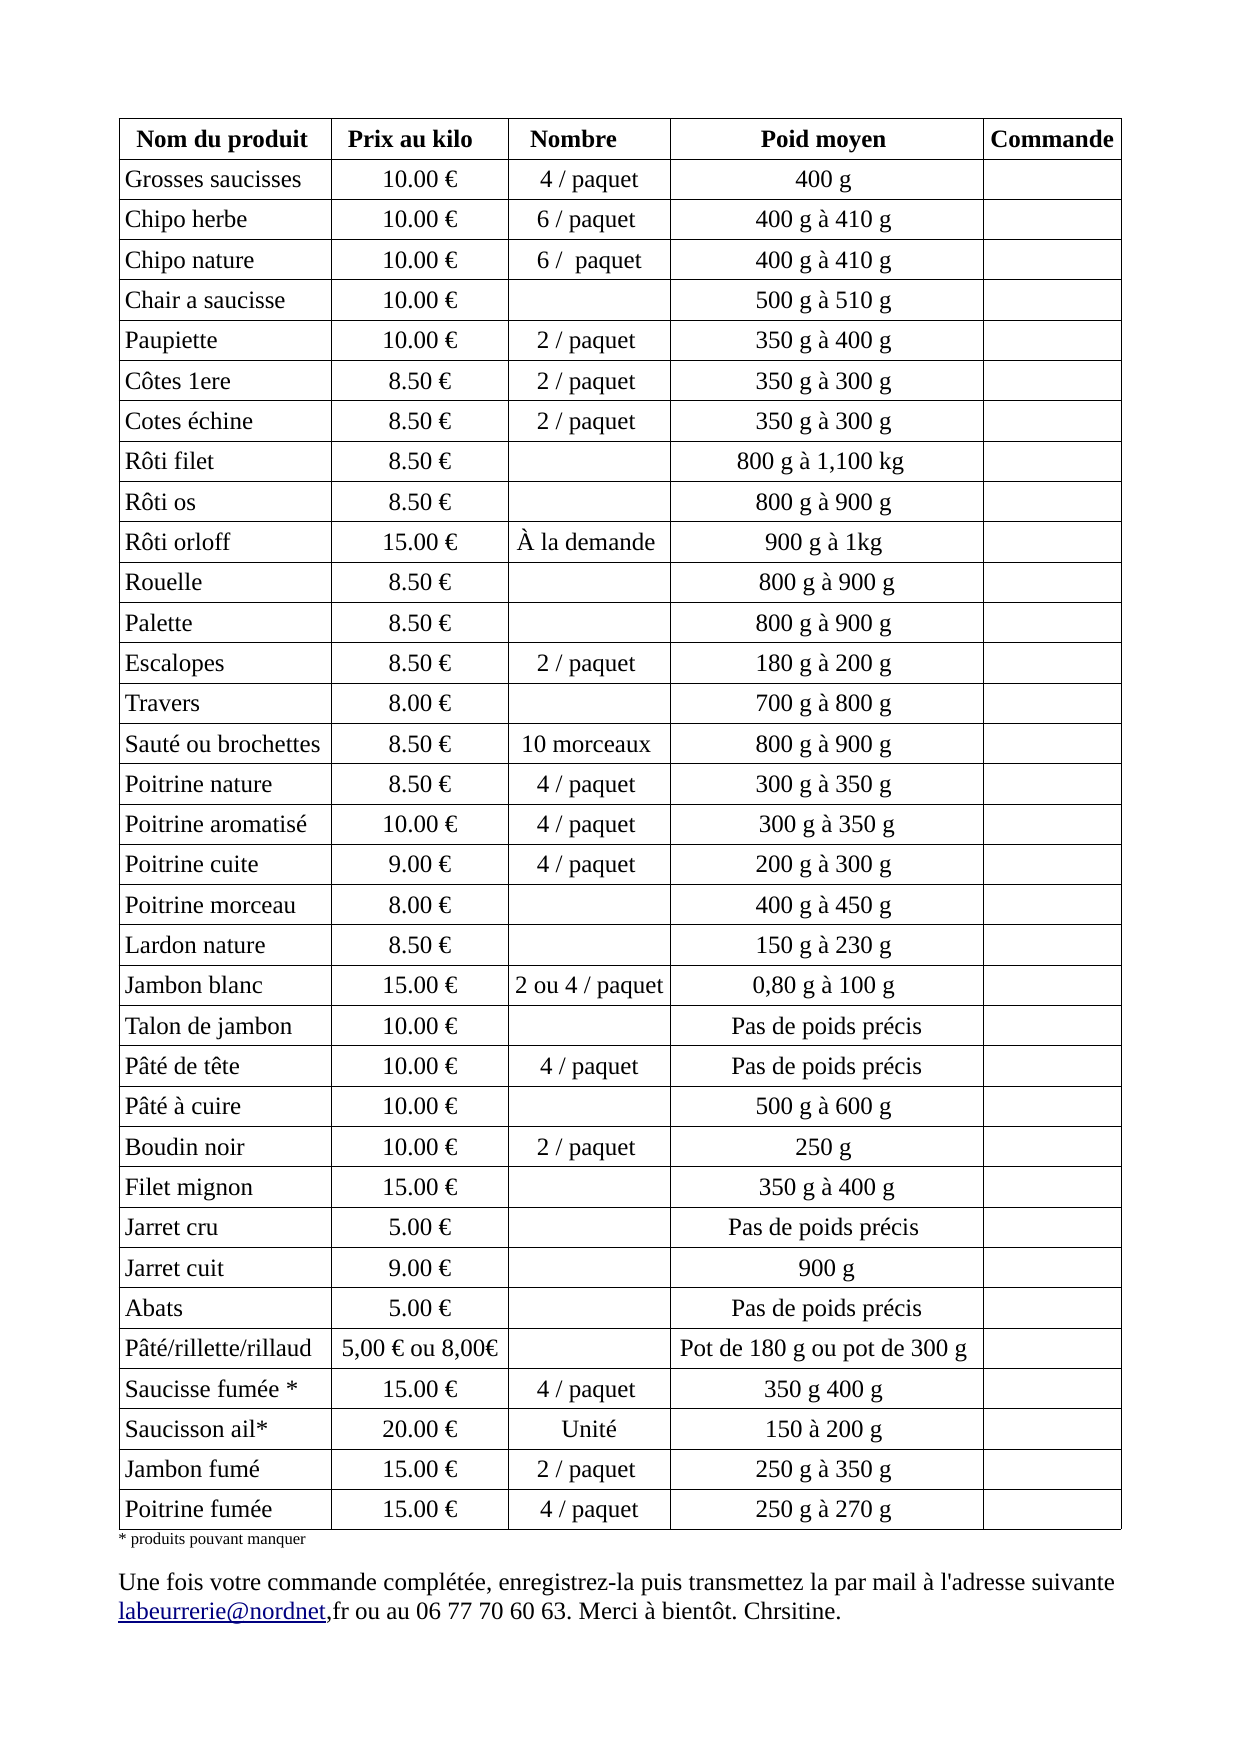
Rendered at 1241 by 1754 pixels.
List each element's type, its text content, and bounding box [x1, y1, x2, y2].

table_cell 8,50 € [332, 442, 508, 481]
table_cell 8,50 € [332, 764, 508, 803]
table_cell [984, 845, 1121, 884]
table_cell Pâté à cuire [120, 1087, 331, 1126]
table_cell Jambon fumé [120, 1450, 331, 1489]
table_cell Chair a saucisse [120, 280, 331, 320]
table_cell 800 g à 900 g [671, 603, 983, 642]
table_cell 350 g à 300 g [671, 361, 983, 400]
table_cell Pâté/rillette/rillaud [120, 1329, 331, 1368]
table_cell Sauté ou brochettes [120, 724, 331, 763]
table_cell [984, 966, 1121, 1005]
table_cell [984, 442, 1121, 481]
table_cell 10,00 € [332, 321, 508, 360]
table_cell [509, 1288, 670, 1327]
table_cell Côtes 1ere [120, 361, 331, 400]
table_cell 2 / paquet [509, 361, 670, 400]
table_cell 8,50 € [332, 482, 508, 521]
table_cell Jarret cuit [120, 1248, 331, 1287]
table_cell Cotes échine [120, 401, 331, 441]
table_cell Travers [120, 684, 331, 723]
table_cell Jarret cru [120, 1208, 331, 1247]
table_cell 8,50 € [332, 925, 508, 965]
table_cell 2 / paquet [509, 401, 670, 441]
table_cell [984, 522, 1121, 562]
table_cell Rôti orloff [120, 522, 331, 562]
table_cell 2 / paquet [509, 1127, 670, 1166]
table_cell 4 / paquet [509, 805, 670, 844]
table_header Nombre [509, 119, 670, 158]
table_cell [984, 563, 1121, 602]
table_cell 800 g à 1,100 kg [671, 442, 983, 481]
table_cell Pas de poids précis [671, 1208, 983, 1247]
table_cell 10 morceaux [509, 724, 670, 763]
table_cell [984, 1329, 1121, 1368]
table_cell 250 g [671, 1127, 983, 1166]
table_cell Poitrine aromatisé [120, 805, 331, 844]
table_cell [984, 1087, 1121, 1126]
table_cell 800 g à 900 g [671, 482, 983, 521]
table_cell 800 g à 900 g [671, 563, 983, 602]
table_cell 10,00 € [332, 160, 508, 199]
table_cell Talon de jambon [120, 1006, 331, 1045]
table_cell [984, 321, 1121, 360]
table_cell [509, 1006, 670, 1045]
table_cell 10,00 € [332, 805, 508, 844]
table_cell 2 ou 4 / paquet [509, 966, 670, 1005]
table_cell 10,00 € [332, 240, 508, 279]
table_cell 8,50 € [332, 401, 508, 441]
table_cell Paupiette [120, 321, 331, 360]
table_cell 8,50 € [332, 563, 508, 602]
table_cell [509, 1208, 670, 1247]
table_cell Saucisse fumée * [120, 1369, 331, 1408]
table_cell Rôti filet [120, 442, 331, 481]
table_cell 900 g à 1kg [671, 522, 983, 562]
table_cell 400 g à 410 g [671, 200, 983, 239]
table_cell [509, 280, 670, 320]
table_cell Chipo nature [120, 240, 331, 279]
table_cell [984, 1490, 1121, 1529]
table_cell 8,50 € [332, 724, 508, 763]
table_cell 300 g à 350 g [671, 764, 983, 803]
table_cell Pâté de tête [120, 1046, 331, 1086]
table_cell Boudin noir [120, 1127, 331, 1166]
table_cell 5,00 € [332, 1208, 508, 1247]
table_cell [984, 764, 1121, 803]
table_cell 350 g à 400 g [671, 1167, 983, 1207]
table_cell 15,00 € [332, 522, 508, 562]
table_cell 4 / paquet [509, 1369, 670, 1408]
table_cell [984, 1409, 1121, 1448]
table_cell Pas de poids précis [671, 1288, 983, 1327]
table_cell 250 g à 350 g [671, 1450, 983, 1489]
table_cell Palette [120, 603, 331, 642]
table_cell [984, 1046, 1121, 1086]
text labeurrerie@nordnet,fr ou au 06 77 70 60 63. Merci à bientôt. Chrsitine. [118, 1596, 1122, 1625]
table_cell 200 g à 300 g [671, 845, 983, 884]
table_cell 400 g à 450 g [671, 885, 983, 924]
table_cell 15,00 € [332, 1167, 508, 1207]
table_cell Poitrine morceau [120, 885, 331, 924]
table_cell [509, 563, 670, 602]
table_cell 150 à 200 g [671, 1409, 983, 1448]
table_cell [984, 885, 1121, 924]
table_cell [509, 1329, 670, 1368]
table_cell [984, 724, 1121, 763]
table_cell 500 g à 510 g [671, 280, 983, 320]
table_cell À la demande [509, 522, 670, 562]
table_cell 180 g à 200 g [671, 643, 983, 682]
table_cell 4 / paquet [509, 845, 670, 884]
table_cell 6 / paquet [509, 200, 670, 239]
table_cell 0,80 g à 100 g [671, 966, 983, 1005]
table_cell [984, 280, 1121, 320]
table_cell 2 / paquet [509, 1450, 670, 1489]
table_cell Filet mignon [120, 1167, 331, 1207]
table_cell Chipo herbe [120, 200, 331, 239]
text Une fois votre commande complétée, enregistrez-la puis transmettez la par mail à l'adresse suivante [118, 1567, 1122, 1596]
table_cell [984, 361, 1121, 400]
table_cell 350 g à 400 g [671, 321, 983, 360]
table_cell [984, 1369, 1121, 1408]
table_cell 400 g à 410 g [671, 240, 983, 279]
table_cell 15,00 € [332, 1369, 508, 1408]
table_cell 4 / paquet [509, 160, 670, 199]
table_cell [509, 925, 670, 965]
table_cell [984, 1167, 1121, 1207]
table_cell [984, 643, 1121, 682]
table_cell Pas de poids précis [671, 1046, 983, 1086]
table_cell 4 / paquet [509, 1046, 670, 1086]
table_cell [509, 1248, 670, 1287]
table_cell Escalopes [120, 643, 331, 682]
table_cell 4 / paquet [509, 1490, 670, 1529]
table_cell 8,50 € [332, 643, 508, 682]
table_cell 20,00 € [332, 1409, 508, 1448]
table_cell 2 / paquet [509, 643, 670, 682]
table_cell 900 g [671, 1248, 983, 1287]
table_cell 15,00 € [332, 1450, 508, 1489]
table_cell 2 / paquet [509, 321, 670, 360]
table_cell 15,00 € [332, 1490, 508, 1529]
table_cell [984, 1006, 1121, 1045]
table_cell Unité [509, 1409, 670, 1448]
text * produits pouvant manquer [118, 1529, 1122, 1548]
table_cell Abats [120, 1288, 331, 1327]
table_cell Poitrine fumée [120, 1490, 331, 1529]
table_header Prix au kilo [332, 119, 508, 158]
table_cell 10,00 € [332, 280, 508, 320]
table_cell [509, 603, 670, 642]
table_cell 5,00 € ou 8,00€ [332, 1329, 508, 1368]
table_cell 350 g 400 g [671, 1369, 983, 1408]
table_cell Grosses saucisses [120, 160, 331, 199]
table_cell 700 g à 800 g [671, 684, 983, 723]
table_cell [984, 401, 1121, 441]
table_cell 500 g à 600 g [671, 1087, 983, 1126]
table_header Poid moyen [671, 119, 983, 158]
table_cell [509, 684, 670, 723]
table_cell Rouelle [120, 563, 331, 602]
table_cell 15,00 € [332, 966, 508, 1005]
table_cell [984, 200, 1121, 239]
table_cell 8,50 € [332, 603, 508, 642]
table_cell [984, 160, 1121, 199]
table_cell 4 / paquet [509, 764, 670, 803]
table_cell [509, 1167, 670, 1207]
table_cell 800 g à 900 g [671, 724, 983, 763]
table_cell 400 g [671, 160, 983, 199]
table_cell 5,00 € [332, 1288, 508, 1327]
table_cell 350 g à 300 g [671, 401, 983, 441]
table_cell 9,00 € [332, 1248, 508, 1287]
table_cell [984, 1288, 1121, 1327]
table_cell [984, 1208, 1121, 1247]
table_cell Poitrine cuite [120, 845, 331, 884]
table_cell [984, 1248, 1121, 1287]
table_cell 8,50 € [332, 361, 508, 400]
table_cell 6 / paquet [509, 240, 670, 279]
table_cell [984, 240, 1121, 279]
table_cell [984, 805, 1121, 844]
table_cell [984, 925, 1121, 965]
table_cell [984, 1127, 1121, 1166]
table_cell [509, 885, 670, 924]
table_cell 10,00 € [332, 1006, 508, 1045]
table_cell Lardon nature [120, 925, 331, 965]
table_cell 300 g à 350 g [671, 805, 983, 844]
table_cell [509, 482, 670, 521]
table_cell Jambon blanc [120, 966, 331, 1005]
table_cell Poitrine nature [120, 764, 331, 803]
table_cell 10,00 € [332, 200, 508, 239]
table_cell Saucisson ail* [120, 1409, 331, 1448]
table_header Commande [984, 119, 1121, 158]
table_header Nom du produit [120, 119, 331, 158]
table_cell [984, 603, 1121, 642]
table_cell [984, 482, 1121, 521]
table_cell 9,00 € [332, 845, 508, 884]
table_cell 150 g à 230 g [671, 925, 983, 965]
table_cell 250 g à 270 g [671, 1490, 983, 1529]
table_cell [509, 442, 670, 481]
table_cell 8,00 € [332, 885, 508, 924]
table_cell 10,00 € [332, 1127, 508, 1166]
table_cell Pot de 180 g ou pot de 300 g [671, 1329, 983, 1368]
table_cell [509, 1087, 670, 1126]
table_cell Pas de poids précis [671, 1006, 983, 1045]
table_cell [984, 684, 1121, 723]
table_cell 10,00 € [332, 1087, 508, 1126]
table_cell 10,00 € [332, 1046, 508, 1086]
table_cell [984, 1450, 1121, 1489]
table_cell 8,00 € [332, 684, 508, 723]
table_cell Rôti os [120, 482, 331, 521]
